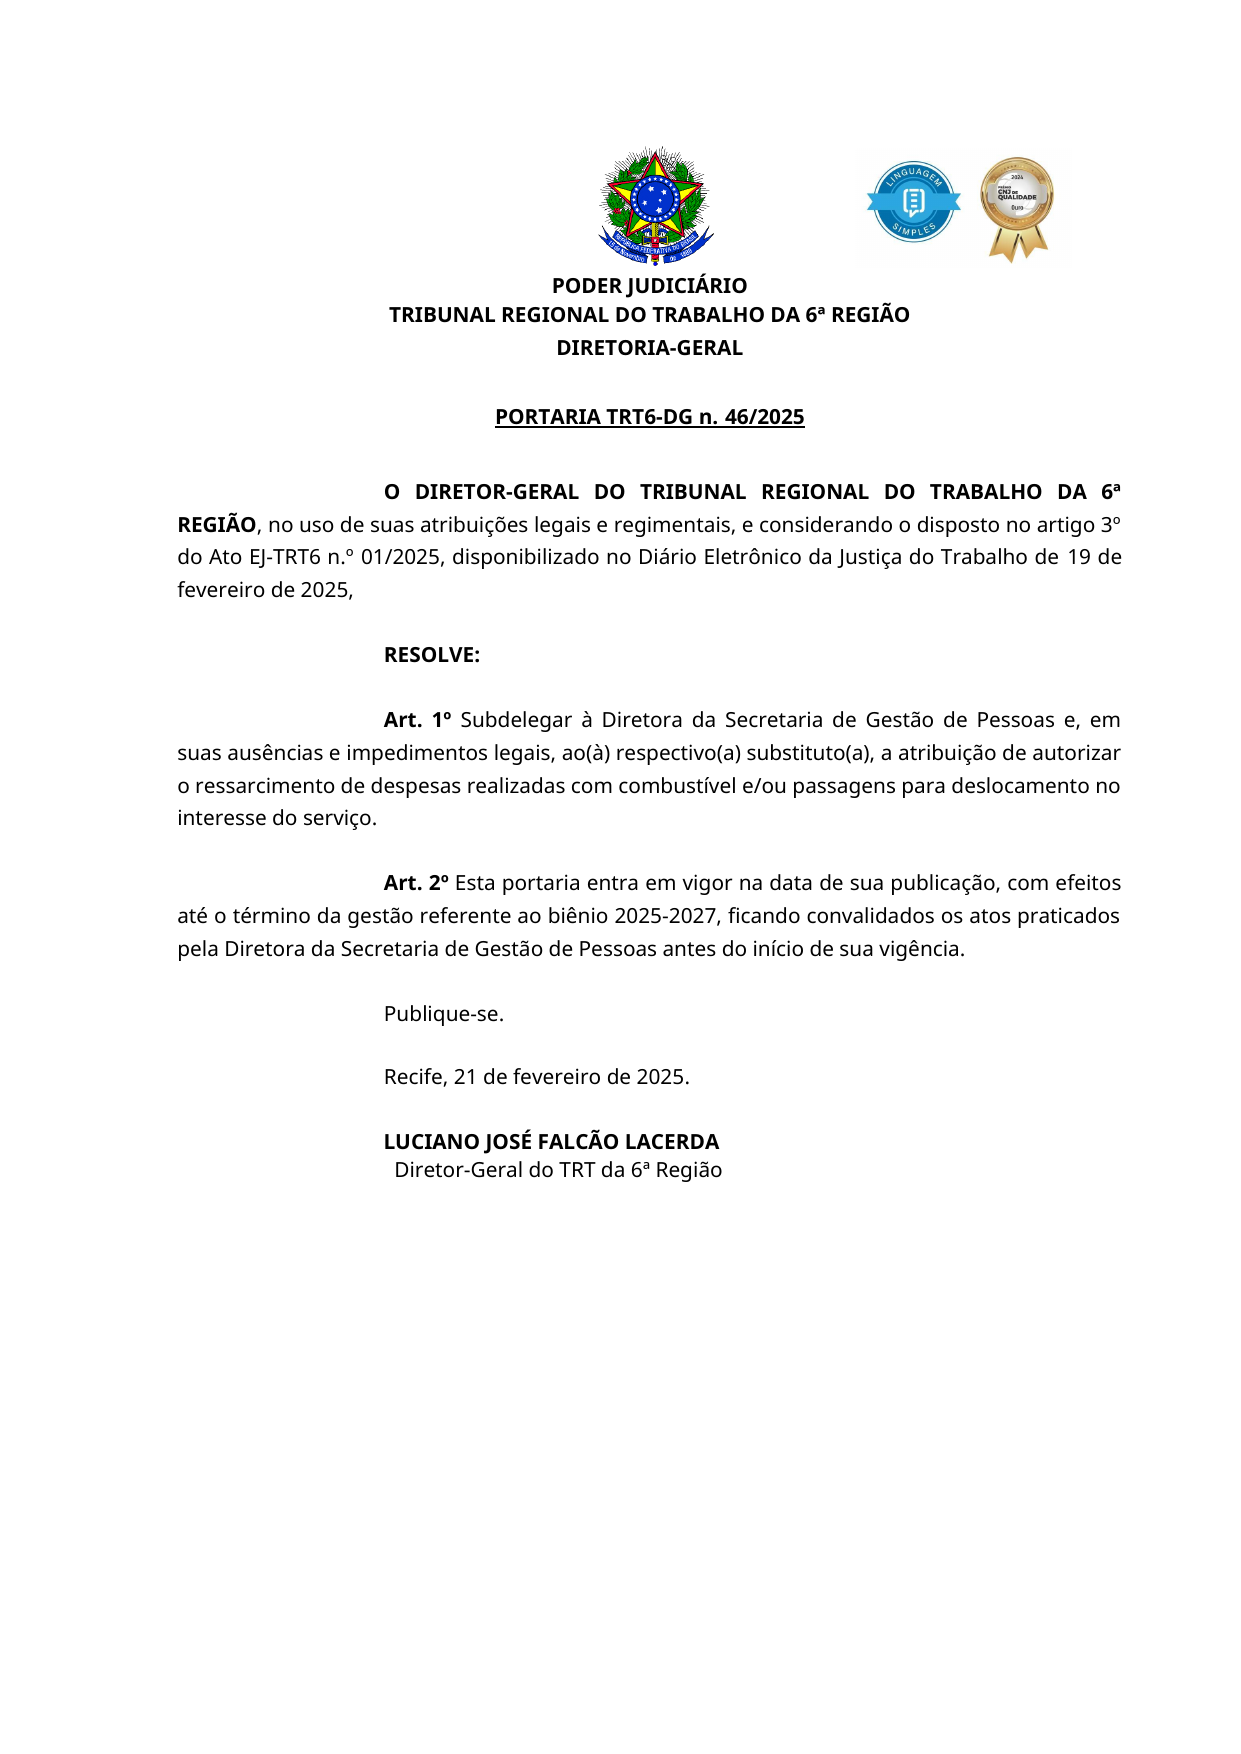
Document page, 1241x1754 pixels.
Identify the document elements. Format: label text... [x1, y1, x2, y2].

text TRIBUNAL REGIONAL DO TRABALHO DA 6ª REGIÃO [177, 300, 1122, 328]
picture [855, 148, 1072, 268]
text Art. 1º Subdelegar à Diretora da Secretaria de Gestão de Pessoas e, em suas ausências e impedimentos legais, ao(à) respectivo(a) substituto(a), a atribuição de autorizar o ressarcimento de despesas realizadas com combustível e/ou passagens para deslocamento no interesse do serviço. [177, 706, 1122, 832]
picture [592, 143, 717, 268]
text Diretor-Geral do TRT da 6ª Região [177, 1155, 1122, 1184]
text PODER JUDICIÁRIO [177, 272, 1122, 300]
text O DIRETOR-GERAL DO TRIBUNAL REGIONAL DO TRABALHO DA 6ª REGIÃO, no uso de suas atribuições legais e regimentais, e considerando o disposto no artigo 3º do Ato EJ-TRT6 n.º 01/2025, disponibilizado no Diário Eletrônico da Justiça do Trabalho de 19 de fevereiro de 2025, [177, 477, 1122, 603]
text RESOLVE: [177, 640, 1122, 669]
text Publique-se. [177, 999, 1122, 1027]
text Art. 2º Esta portaria entra em vigor na data de sua publicação, com efeitos até o término da gestão referente ao biênio 2025-2027, ficando convalidados os atos praticados pela Diretora da Secretaria de Gestão de Pessoas antes do início de sua vigência. [177, 868, 1122, 962]
text LUCIANO JOSÉ FALCÃO LACERDA [177, 1127, 1122, 1155]
text DIRETORIA-GERAL [177, 333, 1122, 361]
text Recife, 21 de fevereiro de 2025. [177, 1062, 1122, 1090]
text PORTARIA TRT6-DG n. 46/2025 [177, 402, 1122, 430]
